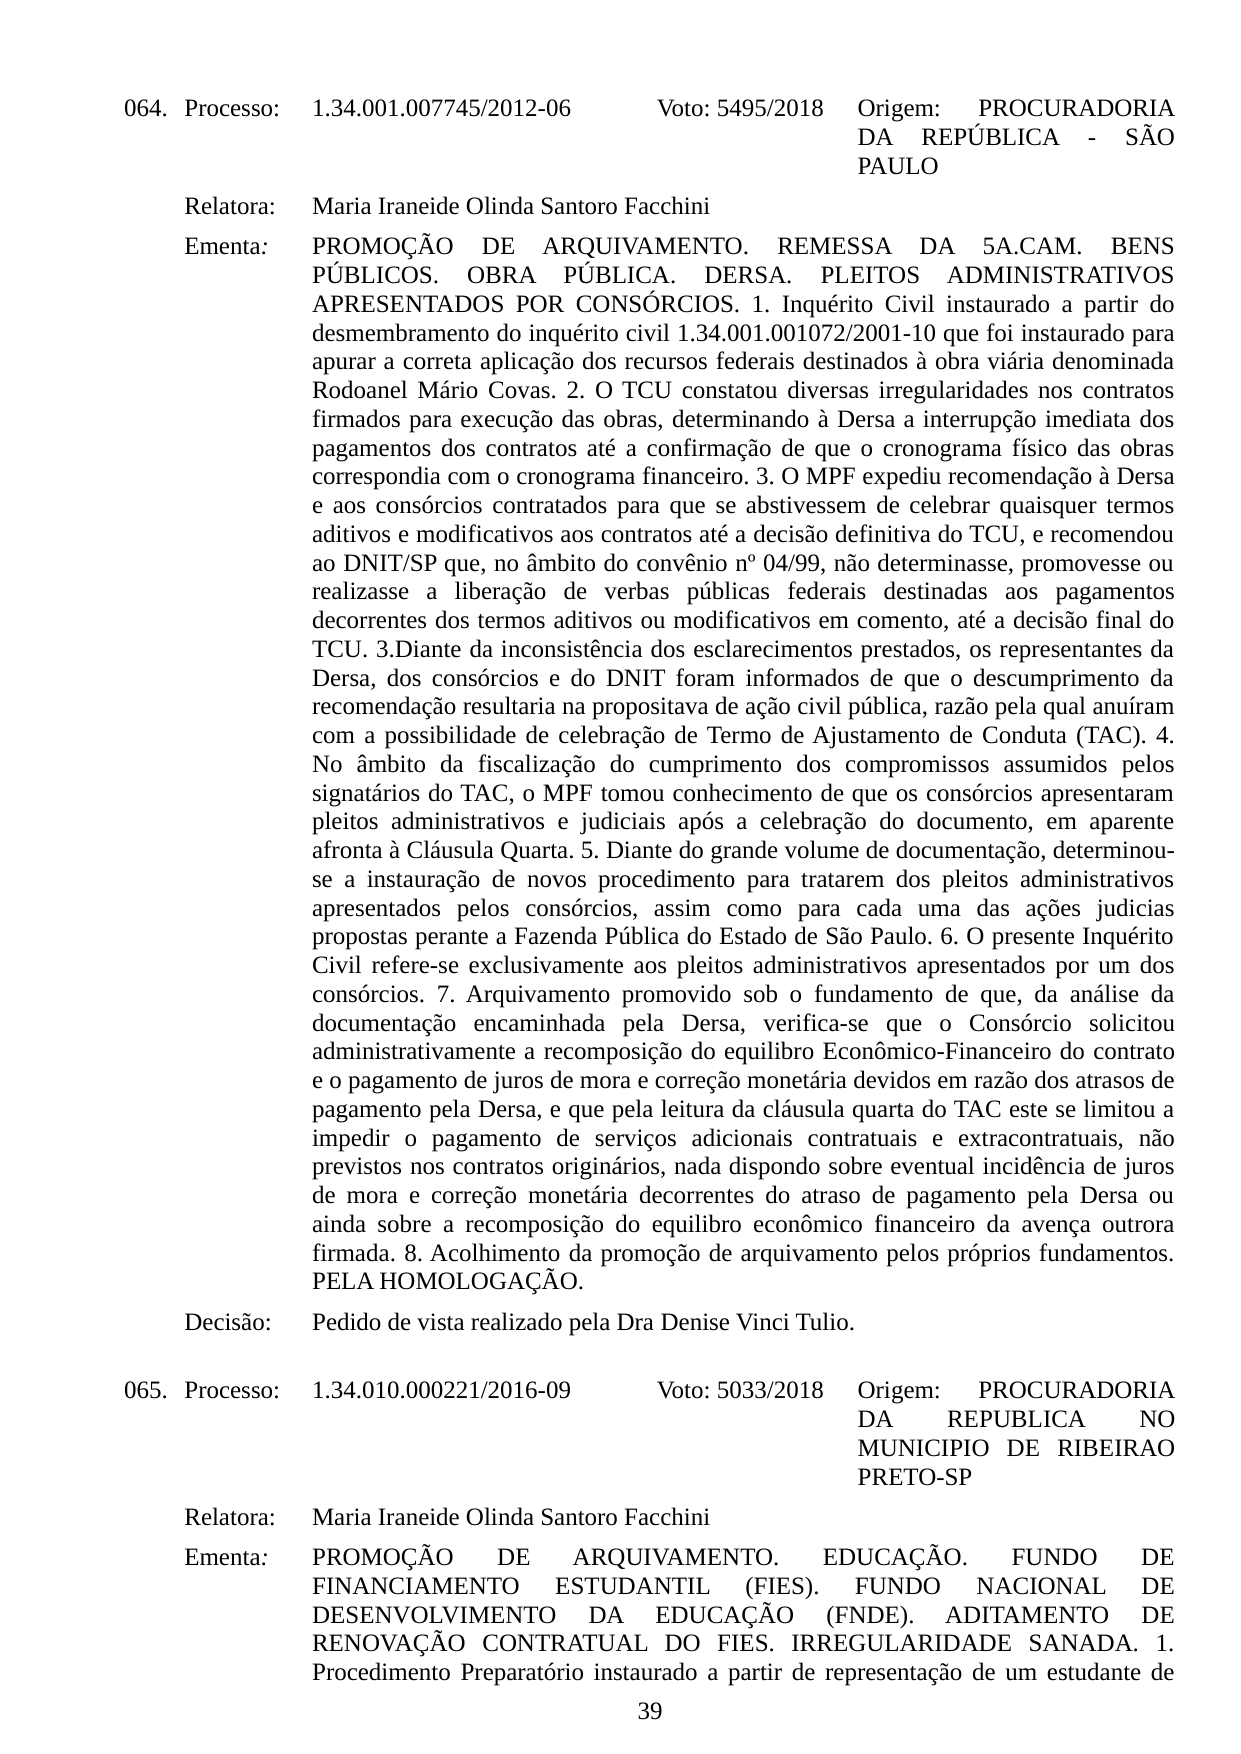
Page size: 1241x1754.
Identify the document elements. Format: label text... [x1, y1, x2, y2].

table_cell [118, 1301, 178, 1341]
table_header 1.34.010.000221/2016-09 [306, 1370, 651, 1496]
table_cell [118, 1496, 178, 1537]
table_cell Decisão: [178, 1301, 306, 1341]
table_header Voto: 5495/2018 [651, 88, 852, 186]
table_cell Pedido de vista realizado pela Dra Denise Vinci Tulio. [306, 1301, 1181, 1341]
table_header Processo: [178, 1370, 306, 1496]
table_header Voto: 5033/2018 [651, 1370, 852, 1496]
table_cell [118, 1537, 178, 1692]
table_cell PROMOÇÃO DE ARQUIVAMENTO. REMESSA DA 5A.CAM. BENS PÚBLICOS. OBRA PÚBLICA. DERSA. PLEITOS ADMINISTRATIVOS APRESENTADOS POR CONSÓRCIOS. 1. Inquérito Civil instaurado a partir do desmembramento do inquérito civil 1.34.001.001072/2001-10 que foi instaurado para apurar a correta aplicação dos recursos federais destinados à obra viária denominada Rodoanel Mário Covas. 2. O TCU constatou diversas irregularidades nos contratos firmados para execução das obras, determinando à Dersa a interrupção imediata dos pagamentos dos contratos até a confirmação de que o cronograma físico das obras correspondia com o cronograma financeiro. 3. O MPF expediu recomendação à Dersa e aos consórcios contratados para que se abstivessem de celebrar quaisquer termos aditivos e modificativos aos contratos até a decisão definitiva do TCU, e recomendou ao DNIT/SP que, no âmbito do convênio nº 04/99, não determinasse, promovesse ou realizasse a liberação de verbas públicas federais destinadas aos pagamentos decorrentes dos termos aditivos ou modificativos em comento, até a decisão final do TCU. 3.Diante da inconsistência dos esclarecimentos prestados, os representantes da Dersa, dos consórcios e do DNIT foram informados de que o descumprimento da recomendação resultaria na propositava de ação civil pública, razão pela qual anuíram com a possibilidade de celebração de Termo de Ajustamento de Conduta (TAC). 4. No âmbito da fiscalização do cumprimento dos compromissos assumidos pelos signatários do TAC, o MPF tomou conhecimento de que os consórcios apresentaram pleitos administrativos e judiciais após a celebração do documento, em aparente afronta à Cláusula Quarta. 5. Diante do grande volume de documentação, determinou-se a instauração de novos procedimento para tratarem dos pleitos administrativos apresentados pelos consórcios, assim como para cada uma das ações judicias propostas perante a Fazenda Pública do Estado de São Paulo. 6. O presente Inquérito Civil refere-se exclusivamente aos pleitos administrativos apresentados por um dos consórcios. 7. Arquivamento promovido sob o fundamento de que, da análise da documentação encaminhada pela Dersa, verifica-se que o Consórcio solicitou administrativamente a recomposição do equilibro Econômico-Financeiro do contrato e o pagamento de juros de mora e correção monetária devidos em razão dos atrasos de pagamento pela Dersa, e que pela leitura da cláusula quarta do TAC este se limitou a impedir o pagamento de serviços adicionais contratuais e extracontratuais, não previstos nos contratos originários, nada dispondo sobre eventual incidência de juros de mora e correção monetária decorrentes do atraso de pagamento pela Dersa ou ainda sobre a recomposição do equilibro econômico financeiro da avença outrora firmada. 8. Acolhimento da promoção de arquivamento pelos próprios fundamentos. PELA HOMOLOGAÇÃO. [306, 226, 1181, 1301]
table_cell Relatora: [178, 186, 306, 226]
table_cell Ementa: [178, 1537, 306, 1692]
table_header Origem: PROCURADORIA DA REPUBLICA NO MUNICIPIO DE RIBEIRAO PRETO-SP [852, 1370, 1181, 1496]
table_cell [118, 186, 178, 226]
table_header 065. [118, 1370, 178, 1496]
table_header 064. [118, 88, 178, 186]
table_header Origem: PROCURADORIA DA REPÚBLICA - SÃO PAULO [852, 88, 1181, 186]
table_cell Maria Iraneide Olinda Santoro Facchini [306, 186, 1181, 226]
table_header Processo: [178, 88, 306, 186]
table_cell PROMOÇÃO DE ARQUIVAMENTO. EDUCAÇÃO. FUNDO DE FINANCIAMENTO ESTUDANTIL (FIES). FUNDO NACIONAL DE DESENVOLVIMENTO DA EDUCAÇÃO (FNDE). ADITAMENTO DE RENOVAÇÃO CONTRATUAL DO FIES. IRREGULARIDADE SANADA. 1. Procedimento Preparatório instaurado a partir de representação de um estudante de [306, 1537, 1181, 1692]
table_cell Relatora: [178, 1496, 306, 1537]
table_cell Maria Iraneide Olinda Santoro Facchini [306, 1496, 1181, 1537]
table_cell Ementa: [178, 226, 306, 1301]
table_cell [118, 226, 178, 1301]
table_header 1.34.001.007745/2012-06 [306, 88, 651, 186]
